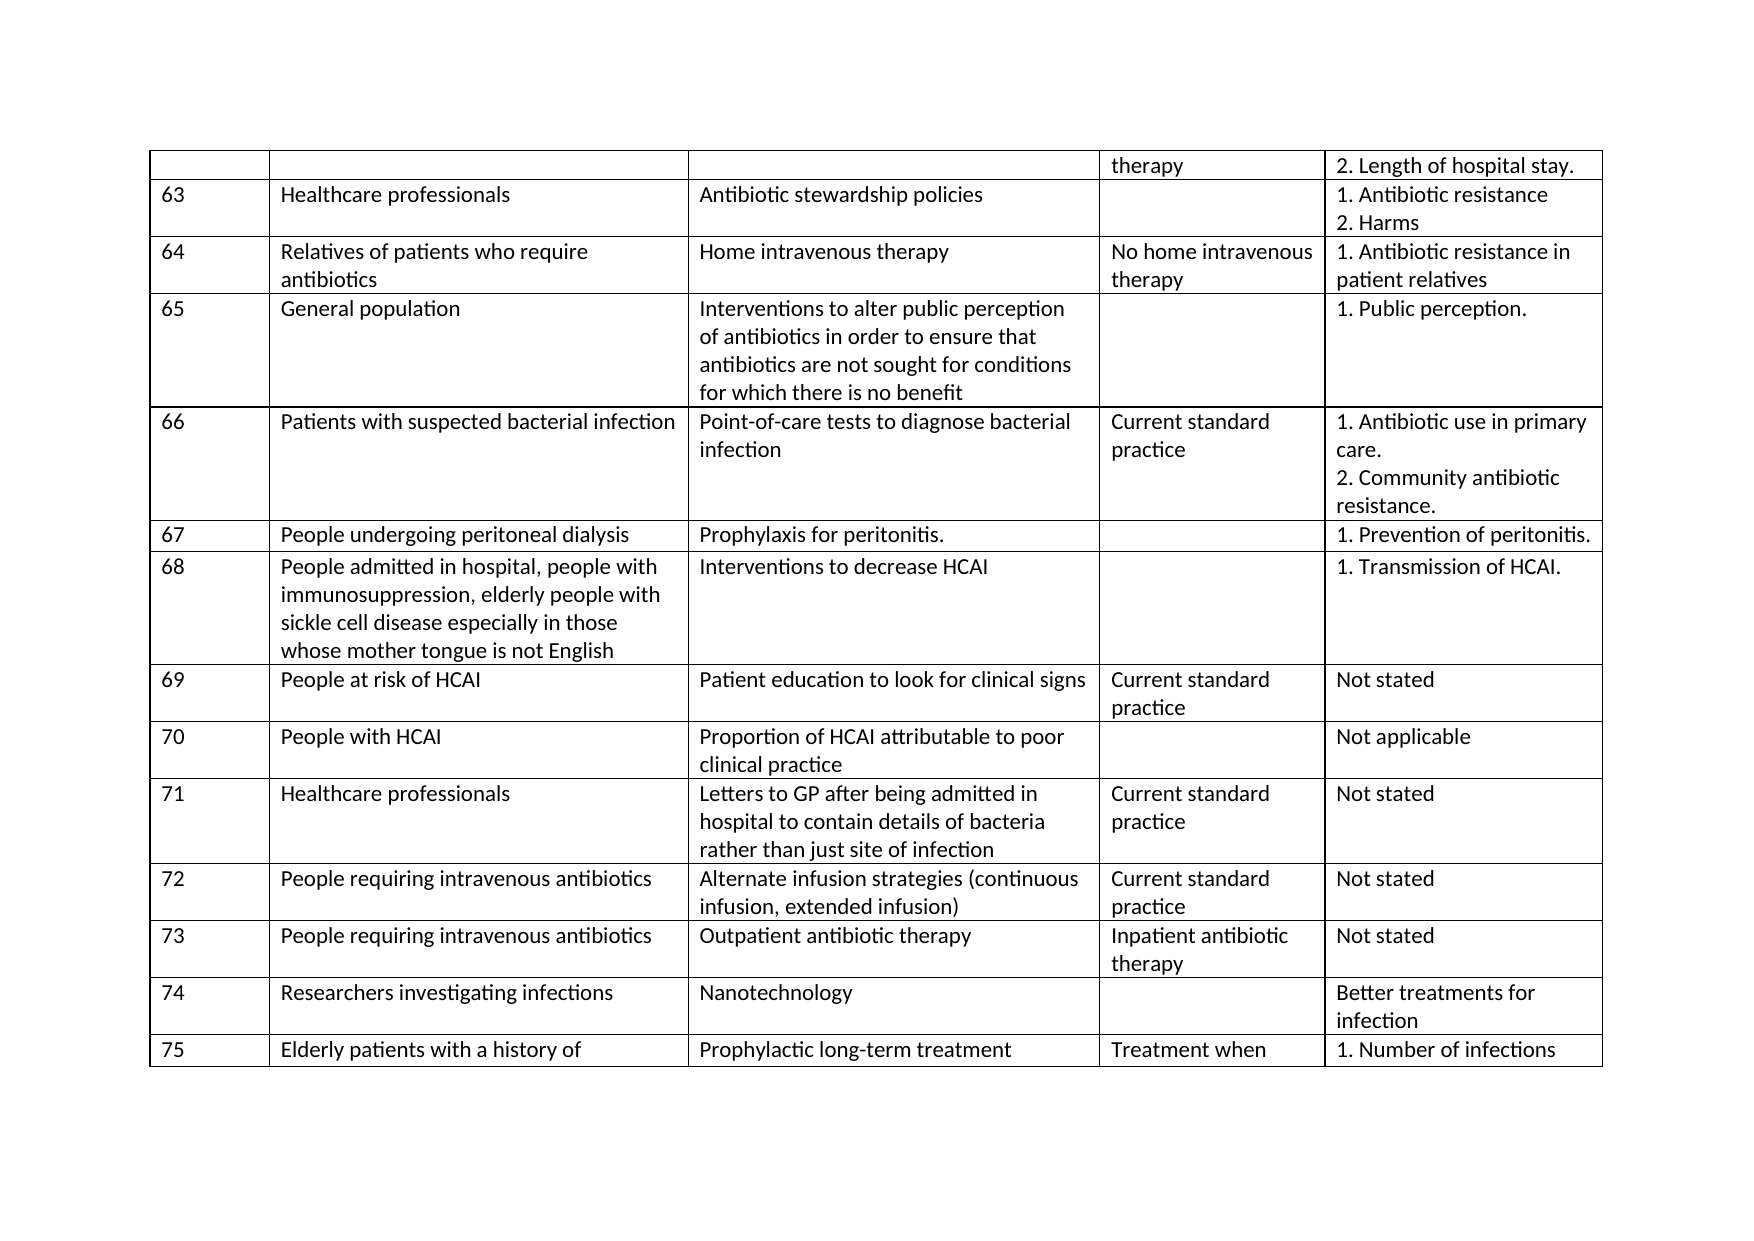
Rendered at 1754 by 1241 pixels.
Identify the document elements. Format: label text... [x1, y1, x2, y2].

table_cell [689, 151, 1099, 179]
table_cell [1100, 978, 1324, 1034]
table_cell Not stated [1326, 665, 1602, 721]
table_cell 2. Length of hospital stay. [1326, 151, 1602, 179]
table_cell [151, 151, 269, 179]
table_cell 1. Public perception. [1326, 294, 1602, 406]
table_cell Not applicable [1326, 722, 1602, 778]
table_cell 1. Antibiotic resistance in patient relatives [1326, 237, 1602, 293]
table_cell Not stated [1326, 779, 1602, 863]
table_cell [270, 151, 688, 179]
table_cell 1. Prevention of peritonitis. [1326, 521, 1602, 551]
table_cell Alternate infusion strategies (continuous infusion, extended infusion) [689, 864, 1099, 920]
table_cell 1. Transmission of HCAI. [1326, 552, 1602, 664]
table_cell 75 [151, 1035, 269, 1066]
table_cell Elderly patients with a history of [270, 1035, 688, 1066]
table_cell 64 [151, 237, 269, 293]
table_cell 66 [151, 408, 269, 519]
table_cell Better treatments for infection [1326, 978, 1602, 1034]
table_cell 74 [151, 978, 269, 1034]
table_cell 69 [151, 665, 269, 721]
table_cell Prophylactic long-term treatment [689, 1035, 1099, 1066]
table_cell People requiring intravenous antibiotics [270, 864, 688, 920]
table_cell Not stated [1326, 864, 1602, 920]
table_cell Current standard practice [1100, 408, 1324, 519]
table_cell Treatment when [1100, 1035, 1324, 1066]
table_cell [1100, 180, 1324, 236]
table_cell No home intravenous therapy [1100, 237, 1324, 293]
table_cell Patients with suspected bacterial infection [270, 408, 688, 519]
table_cell 71 [151, 779, 269, 863]
table_cell Healthcare professionals [270, 180, 688, 236]
table_cell 1. Number of infections [1326, 1035, 1602, 1066]
table_cell Inpatient antibiotic therapy [1100, 921, 1324, 977]
table_cell Interventions to alter public perception of antibiotics in order to ensure that antibiotics are not sought for conditions for which there is no benefit [689, 294, 1099, 406]
table_cell [1100, 552, 1324, 664]
table_cell Point-of-care tests to diagnose bacterial infection [689, 408, 1099, 519]
table_cell General population [270, 294, 688, 406]
table_cell Letters to GP after being admitted in hospital to contain details of bacteria rather than just site of infection [689, 779, 1099, 863]
table_cell therapy [1100, 151, 1324, 179]
table_cell 1. Antibiotic use in primary care. 2. Community antibiotic resistance. [1326, 408, 1602, 519]
table_cell People undergoing peritoneal dialysis [270, 521, 688, 551]
table_cell 1. Antibiotic resistance 2. Harms [1326, 180, 1602, 236]
table_cell [1100, 521, 1324, 551]
table_cell Researchers investigating infections [270, 978, 688, 1034]
table_cell Home intravenous therapy [689, 237, 1099, 293]
table_cell Antibiotic stewardship policies [689, 180, 1099, 236]
table_cell 67 [151, 521, 269, 551]
table_cell People admitted in hospital, people with immunosuppression, elderly people with sickle cell disease especially in those whose mother tongue is not English [270, 552, 688, 664]
table_cell People requiring intravenous antibiotics [270, 921, 688, 977]
table_cell 73 [151, 921, 269, 977]
table_cell Outpatient antibiotic therapy [689, 921, 1099, 977]
table_cell Patient education to look for clinical signs [689, 665, 1099, 721]
table_cell Current standard practice [1100, 779, 1324, 863]
table_cell 65 [151, 294, 269, 406]
table_cell [1100, 722, 1324, 778]
table_cell Relatives of patients who require antibiotics [270, 237, 688, 293]
table_cell 72 [151, 864, 269, 920]
table_cell Current standard practice [1100, 665, 1324, 721]
table_cell Current standard practice [1100, 864, 1324, 920]
table_cell 68 [151, 552, 269, 664]
table_cell Healthcare professionals [270, 779, 688, 863]
table_cell 70 [151, 722, 269, 778]
table_cell Proportion of HCAI attributable to poor clinical practice [689, 722, 1099, 778]
table_cell Nanotechnology [689, 978, 1099, 1034]
table_cell People at risk of HCAI [270, 665, 688, 721]
table_cell Interventions to decrease HCAI [689, 552, 1099, 664]
table_cell Prophylaxis for peritonitis. [689, 521, 1099, 551]
table_cell 63 [151, 180, 269, 236]
table_cell Not stated [1326, 921, 1602, 977]
table_cell [1100, 294, 1324, 406]
table_cell People with HCAI [270, 722, 688, 778]
